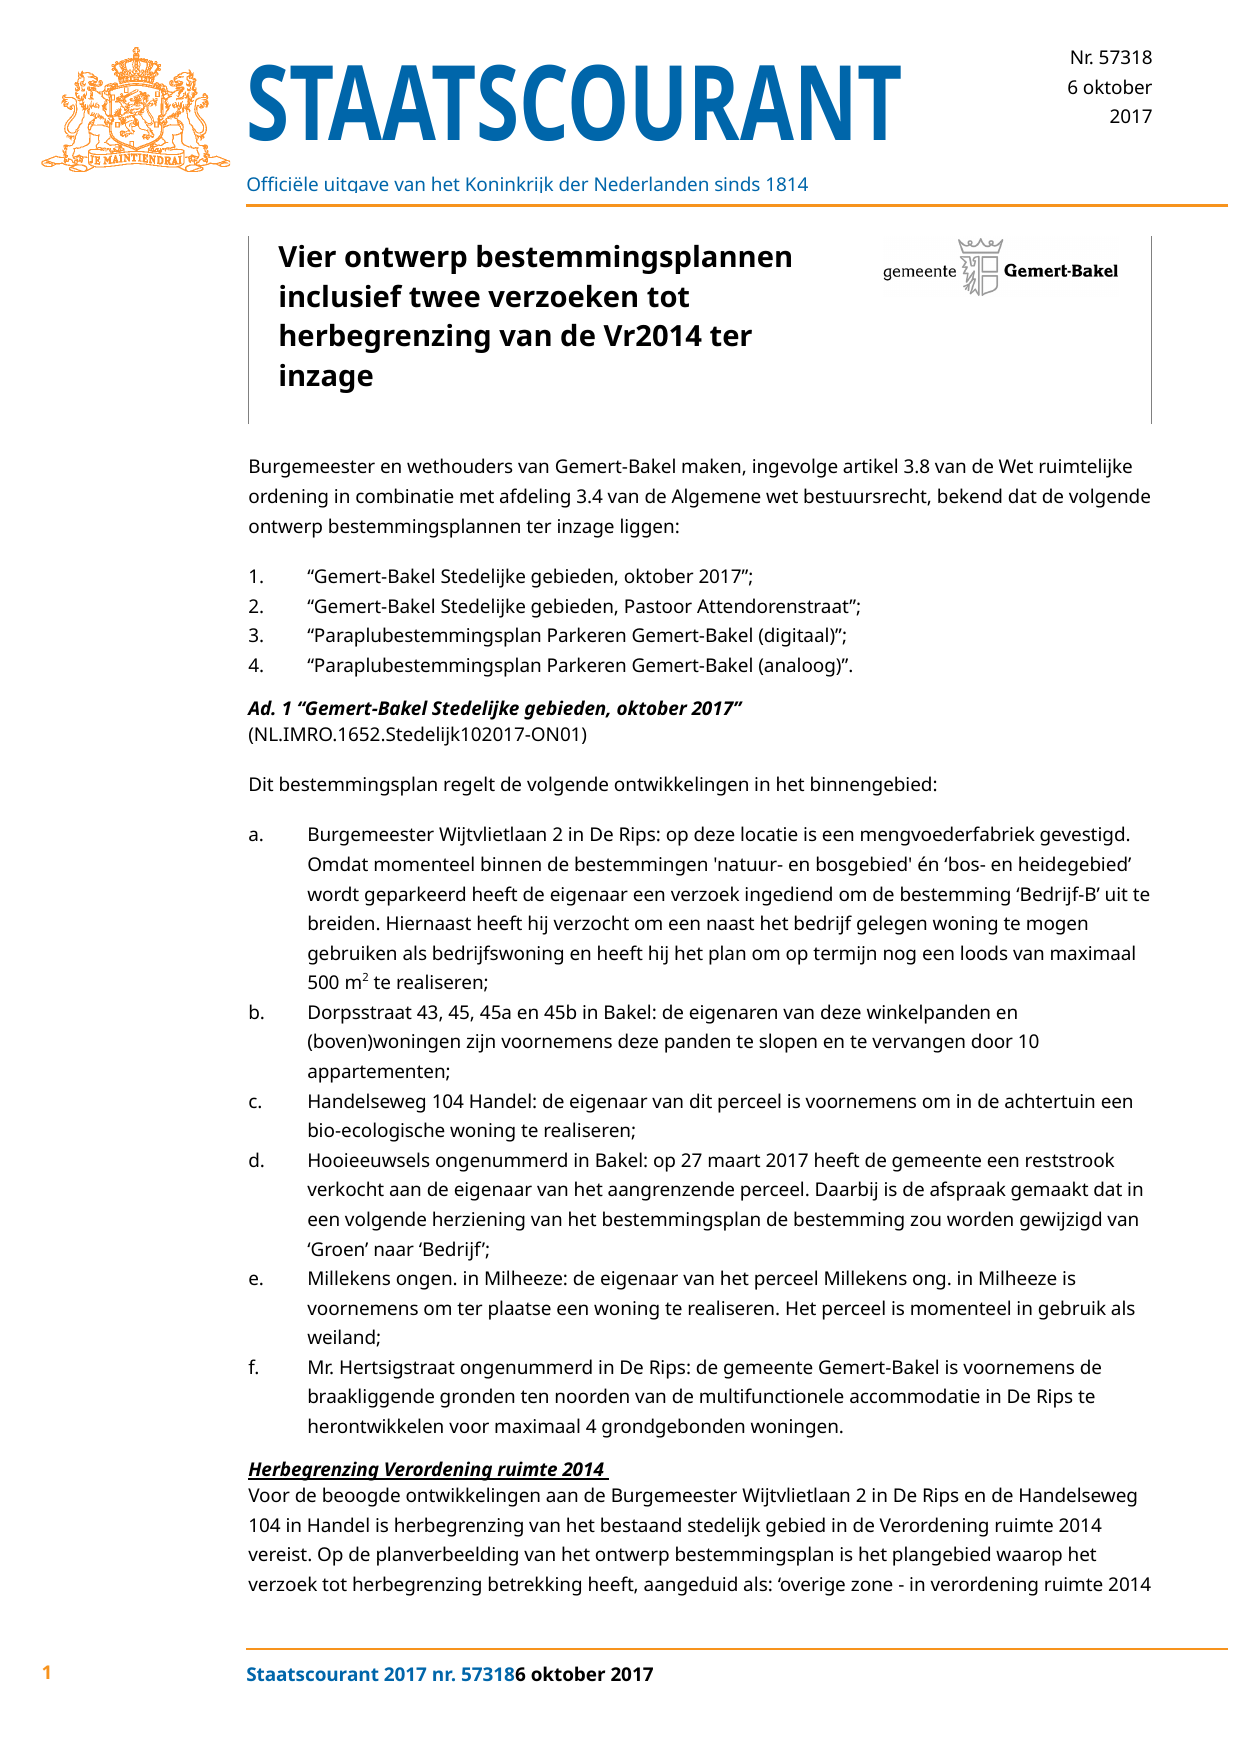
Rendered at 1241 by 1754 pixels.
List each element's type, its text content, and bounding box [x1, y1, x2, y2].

list Dorpsstraat 43, 45, 45a en 45b in Bakel: de eigenaren van deze winkelpanden en (boven)woningen zijn voornemens deze panden te slopen en te vervangen door 10 appartementen; [248, 999, 1152, 1084]
list “Gemert-Bakel Stedelijke gebieden, oktober 2017”; [248, 563, 1152, 589]
picture [41, 47, 231, 172]
text Ad. 1 “Gemert-Bakel Stedelijke gebieden, oktober 2017” [248, 695, 1152, 721]
list Handelseweg 104 Handel: de eigenaar van dit perceel is voornemens om in de achtertuin een bio-ecologische woning te realiseren; [248, 1088, 1152, 1143]
table_header Vier ontwerp bestemmingsplannen inclusief twee verzoeken tot herbegrenzing van de Vr2014 ter inzage [249, 236, 850, 424]
text Dit bestemmingsplan regelt de volgende ontwikkelingen in het binnengebied: [248, 771, 1152, 797]
list Burgemeester Wijtvlietlaan 2 in De Rips: op deze locatie is een mengvoederfabriek gevestigd. Omdat momenteel binnen de bestemmingen 'natuur- en bosgebied' én ‘bos- en heidegebied’ wordt geparkeerd heeft de eigenaar een verzoek ingediend om de bestemming ‘Bedrijf-B’ uit te breiden. Hiernaast heeft hij verzocht om een naast het bedrijf gelegen woning te mogen gebruiken als bedrijfswoning en heeft hij het plan om op termijn nog een loods van maximaal 500 m2 te realiseren; [248, 822, 1152, 995]
table_header [850, 236, 1151, 424]
list “Paraplubestemmingsplan Parkeren Gemert-Bakel (analoog)”. [248, 652, 1152, 678]
list “Paraplubestemmingsplan Parkeren Gemert-Bakel (digitaal)”; [248, 622, 1152, 648]
list Mr. Hertsigstraat ongenummerd in De Rips: de gemeente Gemert-Bakel is voornemens de braakliggende gronden ten noorden van de multifunctionele accommodatie in De Rips te herontwikkelen voor maximaal 4 grondgebonden woningen. [248, 1354, 1152, 1439]
list Hooieeuwsels ongenummerd in Bakel: op 27 maart 2017 heeft de gemeente een reststrook verkocht aan de eigenaar van het aangrenzende perceel. Daarbij is de afspraak gemaakt dat in een volgende herziening van het bestemmingsplan de bestemming zou worden gewijzigd van ‘Groen’ naar ‘Bedrijf’; [248, 1147, 1152, 1262]
picture [882, 236, 1119, 297]
text Burgemeester en wethouders van Gemert-Bakel maken, ingevolge artikel 3.8 van de Wet ruimtelijke ordening in combinatie met afdeling 3.4 van de Algemene wet bestuursrecht, bekend dat de volgende ontwerp bestemmingsplannen ter inzage liggen: [248, 454, 1152, 538]
text Herbegrenzing Verordening ruimte 2014 [248, 1456, 1152, 1482]
list Millekens ongen. in Milheeze: de eigenaar van het perceel Millekens ong. in Milheeze is voornemens om ter plaatse een woning te realiseren. Het perceel is momenteel in gebruik als weiland; [248, 1265, 1152, 1350]
text Voor de beoogde ontwikkelingen aan de Burgemeester Wijtvlietlaan 2 in De Rips en de Handelseweg 104 in Handel is herbegrenzing van het bestaand stedelijk gebied in de Verordening ruimte 2014 vereist. Op de planverbeelding van het ontwerp bestemmingsplan is het plangebied waarop het verzoek tot herbegrenzing betrekking heeft, aangeduid als: ‘overige zone - in verordening ruimte 2014 [248, 1482, 1152, 1597]
list “Gemert-Bakel Stedelijke gebieden, Pastoor Attendorenstraat”; [248, 593, 1152, 618]
text (NL.IMRO.1652.Stedelijk102017-ON01) [248, 721, 1152, 747]
